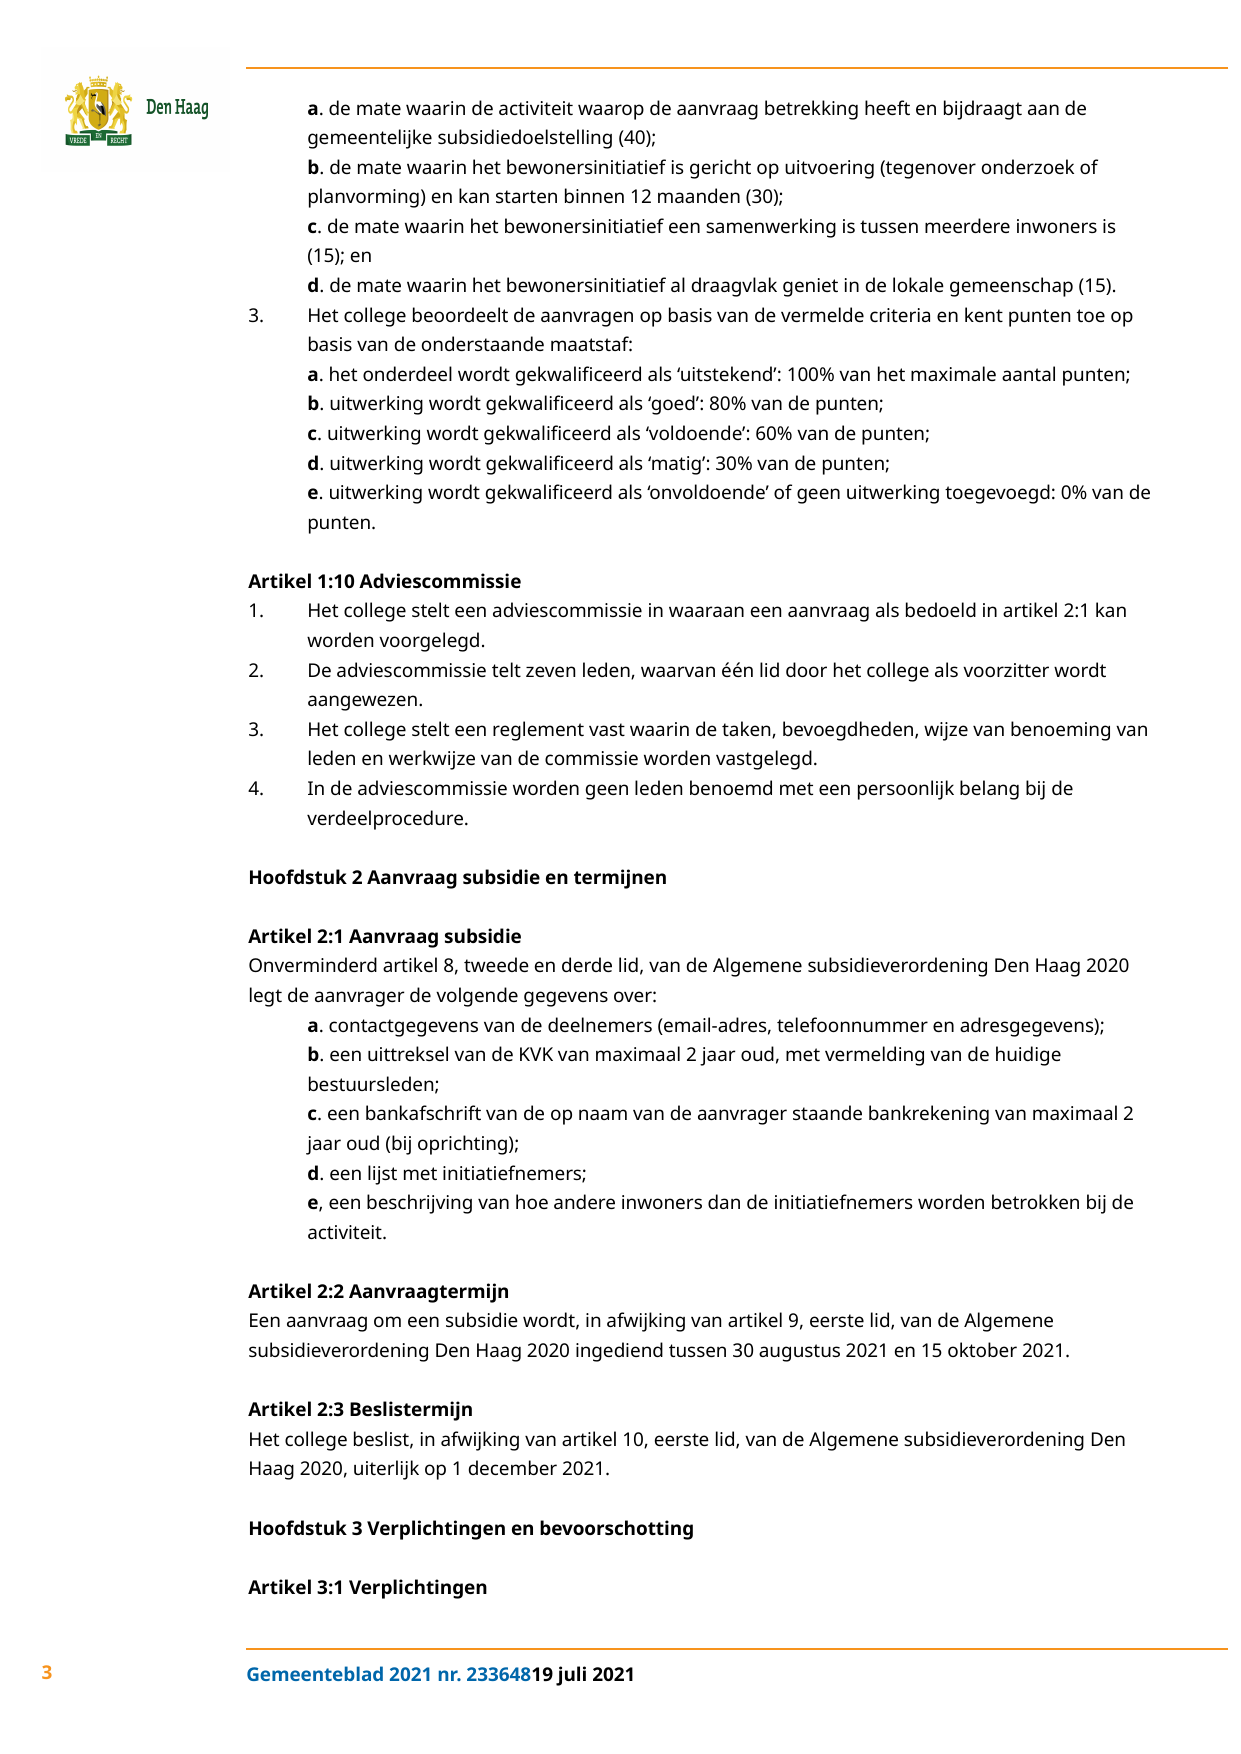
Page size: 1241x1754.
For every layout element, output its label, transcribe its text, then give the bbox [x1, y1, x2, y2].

list Het college stelt een reglement vast waarin de taken, bevoegdheden, wijze van benoeming van leden en werkwijze van de commissie worden vastgelegd. [248, 716, 1152, 771]
list d. een lijst met initiatiefnemers; [248, 1160, 1152, 1186]
list In de adviescommissie worden geen leden benoemd met een persoonlijk belang bij de verdeelprocedure. [248, 775, 1152, 831]
list e. uitwerking wordt gekwalificeerd als ‘onvoldoende’ of geen uitwerking toegevoegd: 0% van de punten. ​ [248, 479, 1152, 535]
list e, een beschrijving van hoe andere inwoners dan de initiatiefnemers worden betrokken bij de activiteit. [248, 1189, 1152, 1245]
list a. de mate waarin de activiteit waarop de aanvraag betrekking heeft en bijdraagt aan de gemeentelijke subsidiedoelstelling (40); [248, 95, 1152, 150]
list De adviescommissie telt zeven leden, waarvan één lid door het college als voorzitter wordt aangewezen. [248, 657, 1152, 712]
list c. een bankafschrift van de op naam van de aanvrager staande bankrekening van maximaal 2 jaar oud (bij oprichting); [248, 1101, 1152, 1156]
list a. het onderdeel wordt gekwalificeerd als ‘uitstekend’: 100% van het maximale aantal punten; [248, 361, 1152, 387]
text Artikel 2:2 Aanvraagtermijn [248, 1278, 1152, 1304]
text Het college beslist, in afwijking van artikel 10, eerste lid, van de Algemene subsidieverordening Den Haag 2020, uiterlijk op 1 december 2021. [248, 1426, 1152, 1481]
list c. de mate waarin het bewonersinitiatief een samenwerking is tussen meerdere inwoners is (15); en [248, 213, 1152, 268]
text Artikel 1:10 Adviescommissie [248, 568, 1152, 594]
text Artikel 2:3 Beslistermijn [248, 1396, 1152, 1422]
list d. de mate waarin het bewonersinitiatief al draagvlak geniet in de lokale gemeenschap (15). [248, 272, 1152, 298]
list Het college stelt een adviescommissie in waaraan een aanvraag als bedoeld in artikel 2:1 kan worden voorgelegd. [248, 598, 1152, 653]
list Het college beoordeelt de aanvragen op basis van de vermelde criteria en kent punten toe op basis van de onderstaande maatstaf: [248, 302, 1152, 357]
text Artikel 2:1 Aanvraag subsidie [248, 923, 1152, 949]
text Artikel 3:1 Verplichtingen [248, 1574, 1152, 1600]
text Onverminderd artikel 8, tweede en derde lid, van de Algemene subsidieverordening Den Haag 2020 legt de aanvrager de volgende gegevens over: [248, 953, 1152, 1008]
picture [41, 47, 231, 172]
list d. uitwerking wordt gekwalificeerd als ‘matig’: 30% van de punten; [248, 450, 1152, 476]
list b. een uittreksel van de KVK van maximaal 2 jaar oud, met vermelding van de huidige bestuursleden; [248, 1041, 1152, 1097]
list b. uitwerking wordt gekwalificeerd als ‘goed’: 80% van de punten; [248, 391, 1152, 416]
list c. uitwerking wordt gekwalificeerd als ‘voldoende’: 60% van de punten; [248, 420, 1152, 446]
text Hoofdstuk 2 Aanvraag subsidie en termijnen [248, 864, 1152, 890]
list b. de mate waarin het bewonersinitiatief is gericht op uitvoering (tegenover onderzoek of planvorming) en kan starten binnen 12 maanden (30); [248, 154, 1152, 209]
text Een aanvraag om een subsidie wordt, in afwijking van artikel 9, eerste lid, van de Algemene subsidieverordening Den Haag 2020 ingediend tussen 30 augustus 2021 en 15 oktober 2021. [248, 1308, 1152, 1363]
list a. contactgegevens van de deelnemers (email-adres, telefoonnummer en adresgegevens); [248, 1012, 1152, 1038]
text Hoofdstuk 3 Verplichtingen en bevoorschotting [248, 1515, 1152, 1541]
